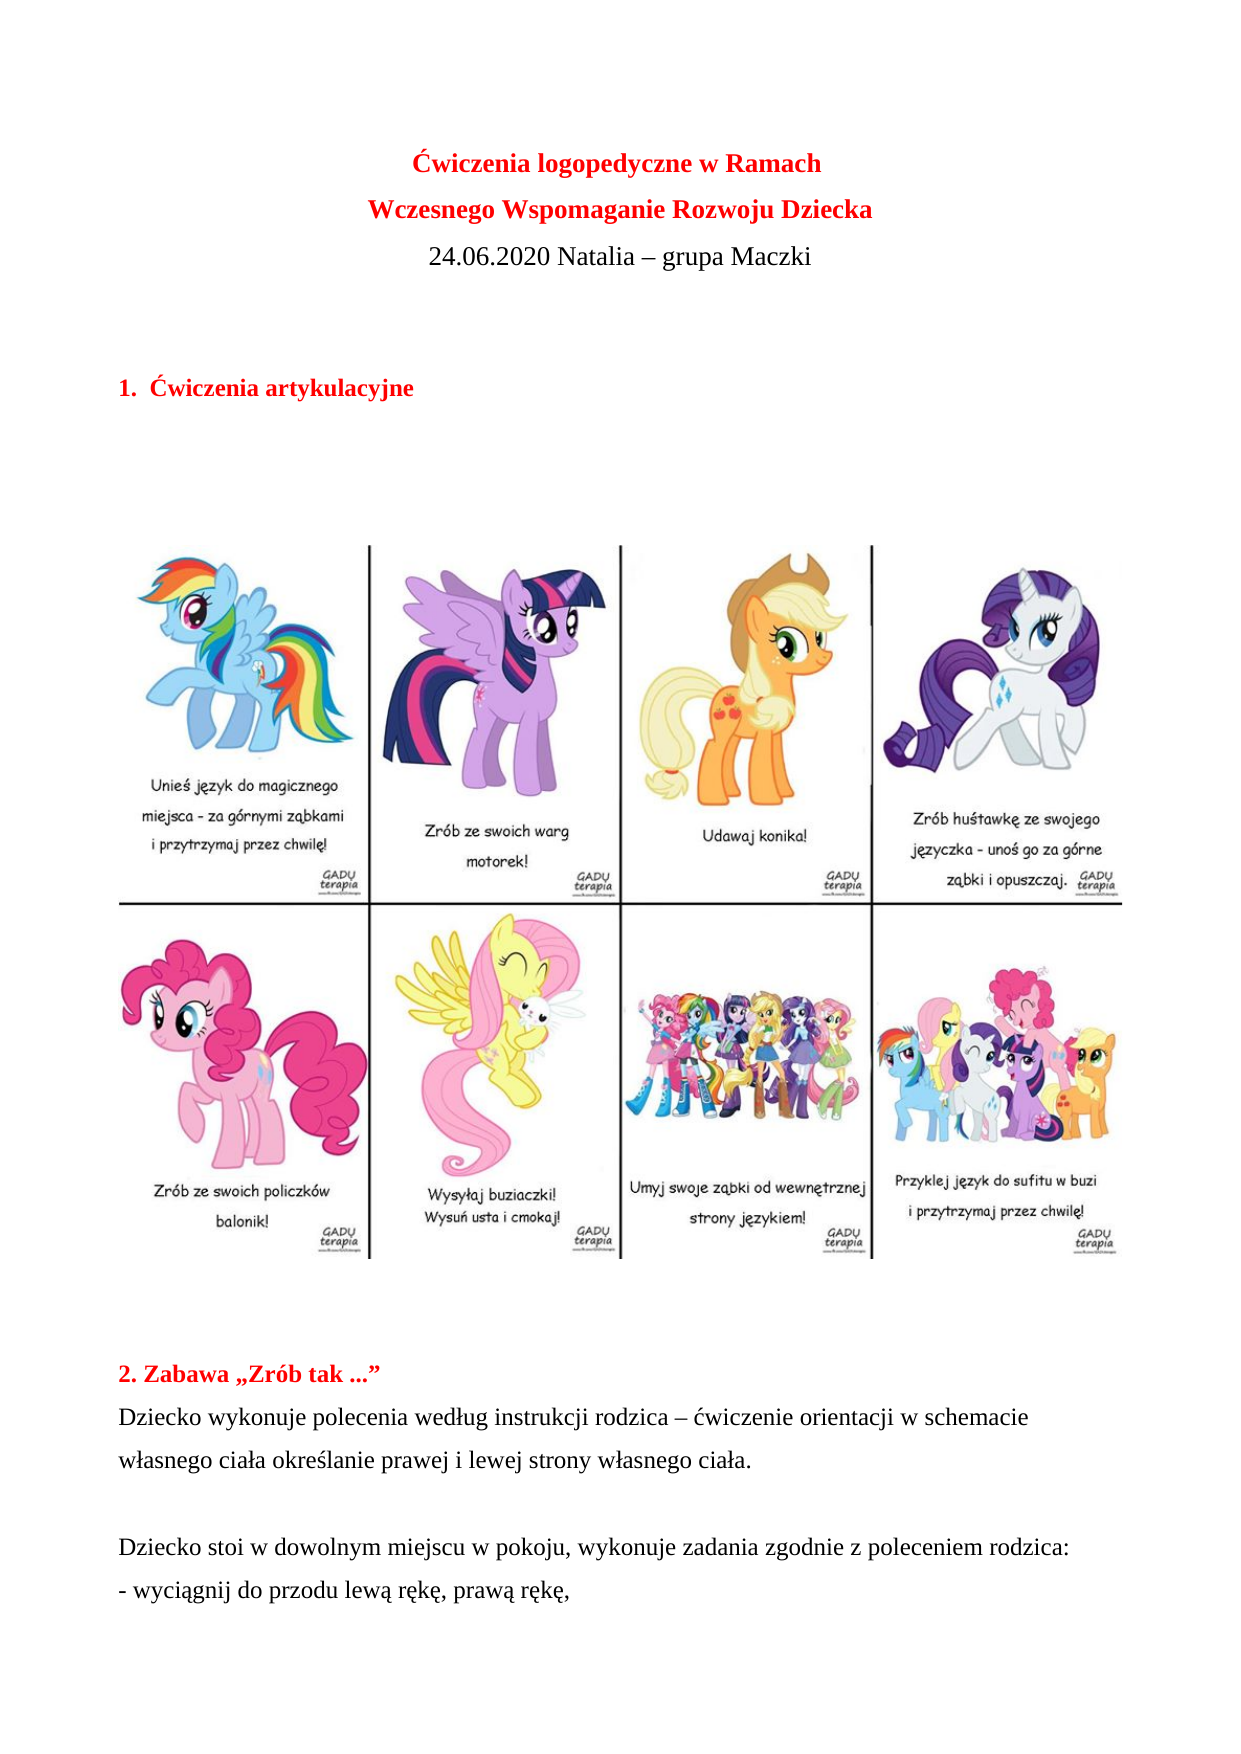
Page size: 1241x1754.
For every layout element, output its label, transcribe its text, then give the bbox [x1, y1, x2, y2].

text 24.06.2020 Natalia – grupa Maczki [118, 240, 1122, 271]
text 2. Zabawa „Zrób tak ...” [118, 1359, 1122, 1388]
text Ćwiczenia logopedyczne w Ramach [118, 147, 1122, 178]
text Dziecko stoi w dowolnym miejscu w pokoju, wykonuje zadania zgodnie z poleceniem rodzica: [118, 1532, 1122, 1561]
text 1. Ćwiczenia artykulacyjne [118, 373, 1122, 402]
text Dziecko wykonuje polecenia według instrukcji rodzica – ćwiczenie orientacji w schemacie własnego ciała określanie prawej i lewej strony własnego ciała. [118, 1402, 1122, 1474]
list - wyciągnij do przodu lewą rękę, prawą rękę, [118, 1575, 1122, 1604]
text Wczesnego Wspomaganie Rozwoju Dziecka [118, 193, 1122, 225]
picture [118, 545, 1123, 1259]
